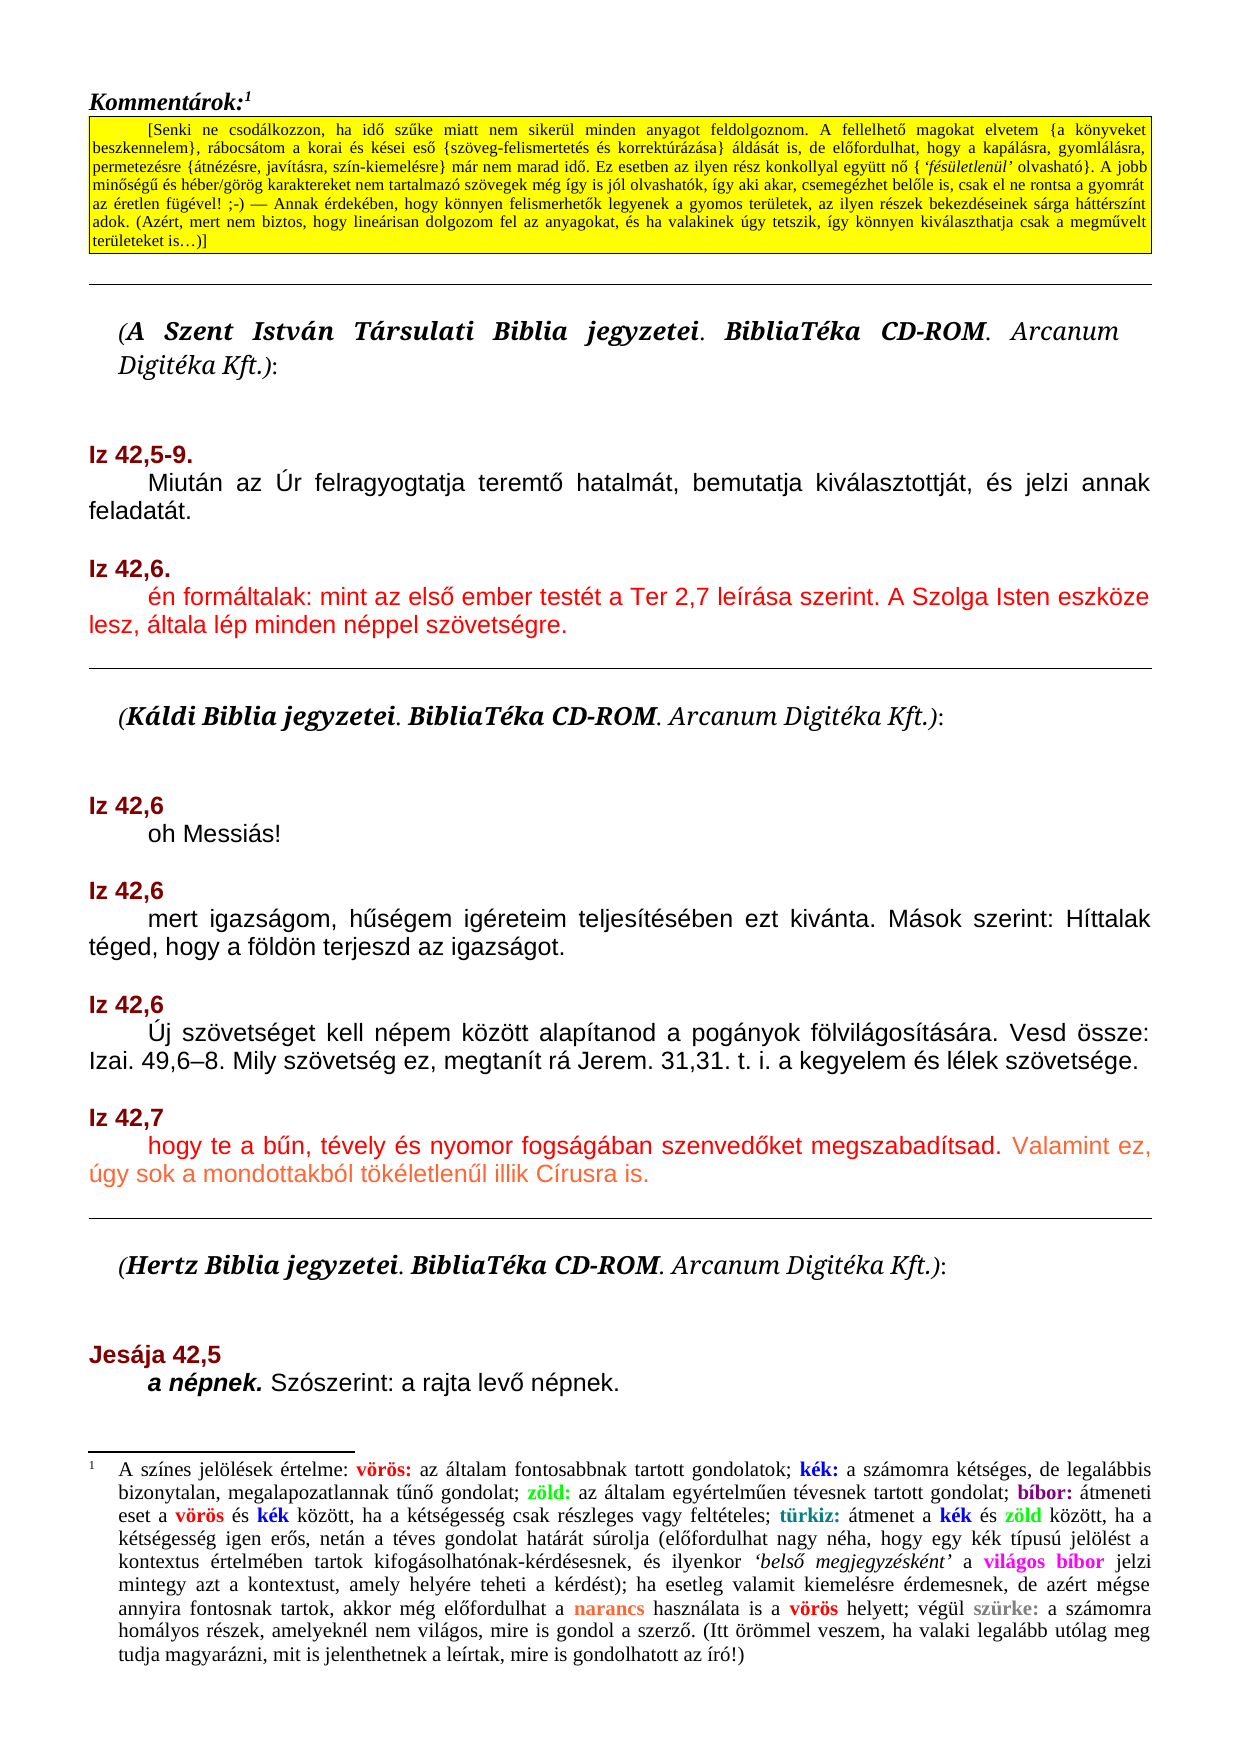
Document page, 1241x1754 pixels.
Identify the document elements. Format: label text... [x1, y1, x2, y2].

text oh Messiás! [88, 819, 1152, 847]
text Iz 42,6 [88, 791, 1152, 819]
text Iz 42,6 [88, 990, 1152, 1018]
text Iz 42,6 [88, 877, 1152, 905]
text [Senki ne csodálkozzon, ha idő szűke miatt nem sikerül minden anyagot feldolgoznom. A fellelhető magokat elvetem {a könyveket beszkennelem}, rábocsátom a korai és kései eső {szöveg-felismertetés és korrektúrázása} áldását is, de előfordulhat, hogy a kapálásra, gyomlálásra, permetezésre {átnézésre, javításra, szín-kiemelésre} már nem marad idő. Ez esetben az ilyen rész konkollyal együtt nő {‘fésületlenül’ olvasható}. A jobb minőségű és héber/görög karaktereket nem tartalmazó szövegek még így is jól olvashatók, így aki akar, csemegézhet belőle is, csak el ne rontsa a gyomrát az éretlen fügével! ;‑) ― Annak érdekében, hogy könnyen felismerhetők legyenek a gyomos területek, az ilyen részek bekezdéseinek sárga háttérszínt adok. (Azért, mert nem biztos, hogy lineárisan dolgozom fel az anyagokat, és ha valakinek úgy tetszik, így könnyen kiválaszthatja csak a megművelt területeket is…)] [90, 117, 1151, 253]
text (Hertz Biblia jegyzetei. BibliaTéka CD-ROM. Arcanum Digitéka Kft.): [88, 1219, 1152, 1311]
text Miután az Úr felragyogtatja teremtő hatalmát, bemutatja kiválasztottját, és jelzi annak feladatát. [88, 469, 1152, 525]
text mert igazságom, hűségem igéreteim teljesítésében ezt kivánta. Mások szerint: Híttalak téged, hogy a földön terjeszd az igazságot. [88, 905, 1152, 961]
text én formáltalak: mint az első ember testét a Ter 2,7 leírása szerint. A Szolga Isten eszköze lesz, általa lép minden néppel szövetségre. [88, 582, 1152, 638]
text (Káldi Biblia jegyzetei. BibliaTéka CD-ROM. Arcanum Digitéka Kft.): [88, 669, 1152, 762]
text A színes jelölések értelme: vörös: az általam fontosabbnak tartott gondolatok; kék: a számomra kétséges, de legalábbis bizonytalan, megalapozatlannak tűnő gondolat; zöld: az általam egyértelműen tévesnek tartott gondolat; bíbor: átmeneti eset a vörös és kék között, ha a kétségesség csak részleges vagy feltételes; türkiz: átmenet a kék és zöld között, ha a kétségesség igen erős, netán a téves gondolat határát súrolja (előfordulhat nagy néha, hogy egy kék típusú jelölést a kontextus értelmében tartok kifogásolhatónak-kérdésesnek, és ilyenkor ‘belső megjegyzésként’ a világos bíbor jelzi mintegy azt a kontextust, amely helyére teheti a kérdést); ha esetleg valamit kiemelésre érdemesnek, de azért mégse annyira fontosnak tartok, akkor még előfordulhat a narancs használata is a vörös helyett; végül szürke: a számomra homályos részek, amelyeknél nem világos, mire is gondol a szerző. (Itt örömmel veszem, ha valaki legalább utólag meg tudja magyarázni, mit is jelenthetnek a leírtak, mire is gondolhatott az író!) [88, 1458, 1152, 1665]
text Kommentárok: [88, 88, 1152, 116]
text Iz 42,5-9. [88, 441, 1152, 469]
text a népnek. Szószerint: a rajta levő népnek. [88, 1369, 1152, 1397]
text Új szövetséget kell népem között alapítanod a pogányok fölvilágosítására. Vesd össze: Izai. 49,6–8. Mily szövetség ez, megtanít rá Jerem. 31,31. t. i. a kegyelem és lélek szövetsége. [88, 1018, 1152, 1074]
text (A Szent István Társulati Biblia jegyzetei. BibliaTéka CD-ROM. Arcanum Digitéka Kft.): [88, 285, 1152, 411]
text Jesája 42,5 [88, 1341, 1152, 1369]
text Iz 42,6. [88, 554, 1152, 582]
text hogy te a bűn, tévely és nyomor fogságában szenvedőket megszabadítsad. Valamint ez, úgy sok a mondottakból tökéletlenűl illik Círusra is. [88, 1132, 1152, 1188]
text Iz 42,7 [88, 1104, 1152, 1132]
